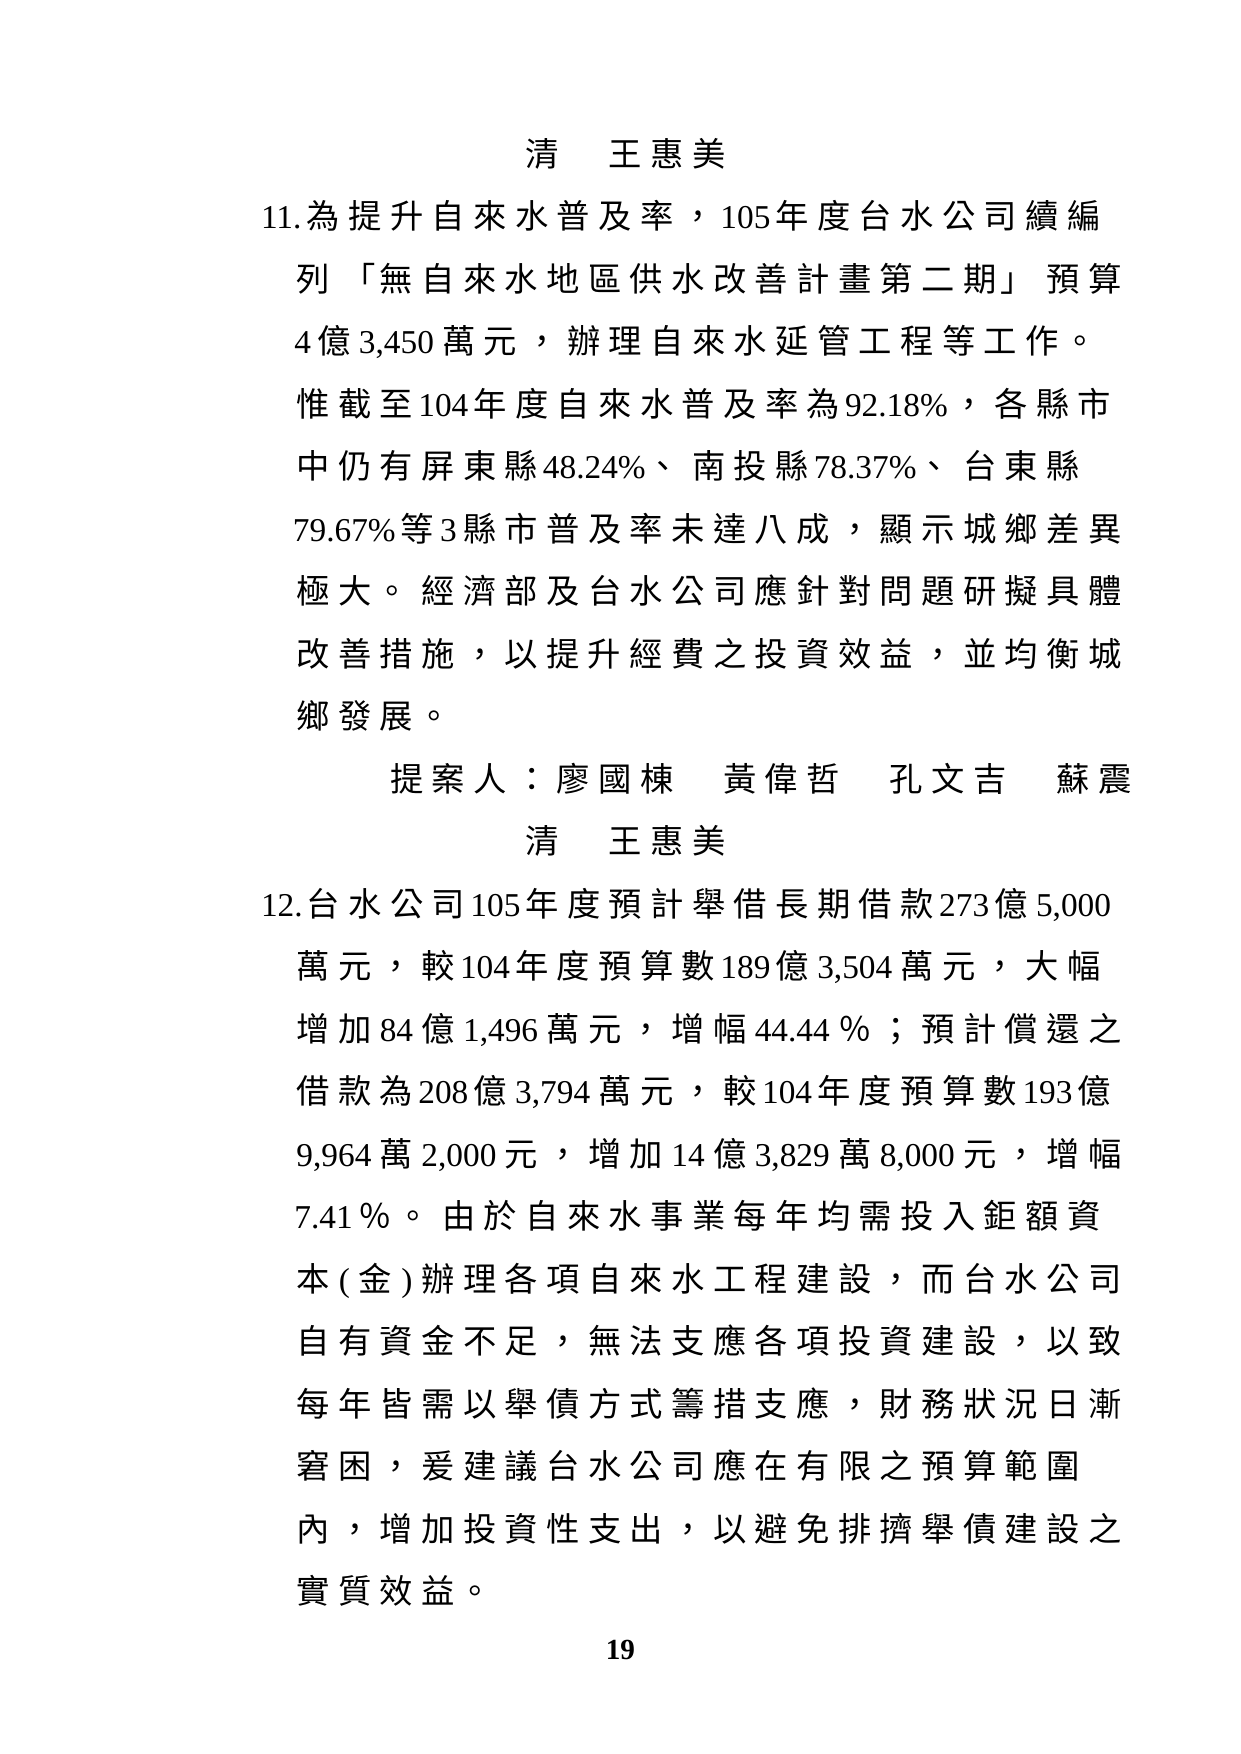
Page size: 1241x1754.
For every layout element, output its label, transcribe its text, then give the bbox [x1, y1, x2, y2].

text 清 王惠美 [381, 110, 1136, 173]
list 台水公司105年度預計舉借長期借款273億5,000萬元，較104年度預算數189億3,504萬元，大幅增加84億1,496萬元，增幅44.44％；預計償還之借款為208億3,794萬元，較104年度預算數193億9,964萬2,000元，增加14億3,829萬8,000元，增幅7.41％。由於自來水事業每年均需投入鉅額資本(金)辦理各項自來水工程建設，而台水公司自有資金不足，無法支應各項投資建設，以致每年皆需以舉債方式籌措支應，財務狀況日漸窘困，爰建議台水公司應在有限之預算範圍內，增加投資性支出，以避免排擠舉債建設之實質效益。 [252, 860, 1136, 1610]
text 提案人：廖國棟 黃偉哲 孔文吉 蘇震清 王惠美 [381, 735, 1136, 860]
list 為提升自來水普及率，105年度台水公司續編列「無自來水地區供水改善計畫第二期」預算4億3,450萬元，辦理自來水延管工程等工作。惟截至104年度自來水普及率為92.18%，各縣市中仍有屏東縣48.24%、南投縣78.37%、台東縣79.67%等3縣市普及率未達八成，顯示城鄉差異極大。經濟部及台水公司應針對問題研擬具體改善措施，以提升經費之投資效益，並均衡城鄉發展。 [252, 173, 1136, 735]
